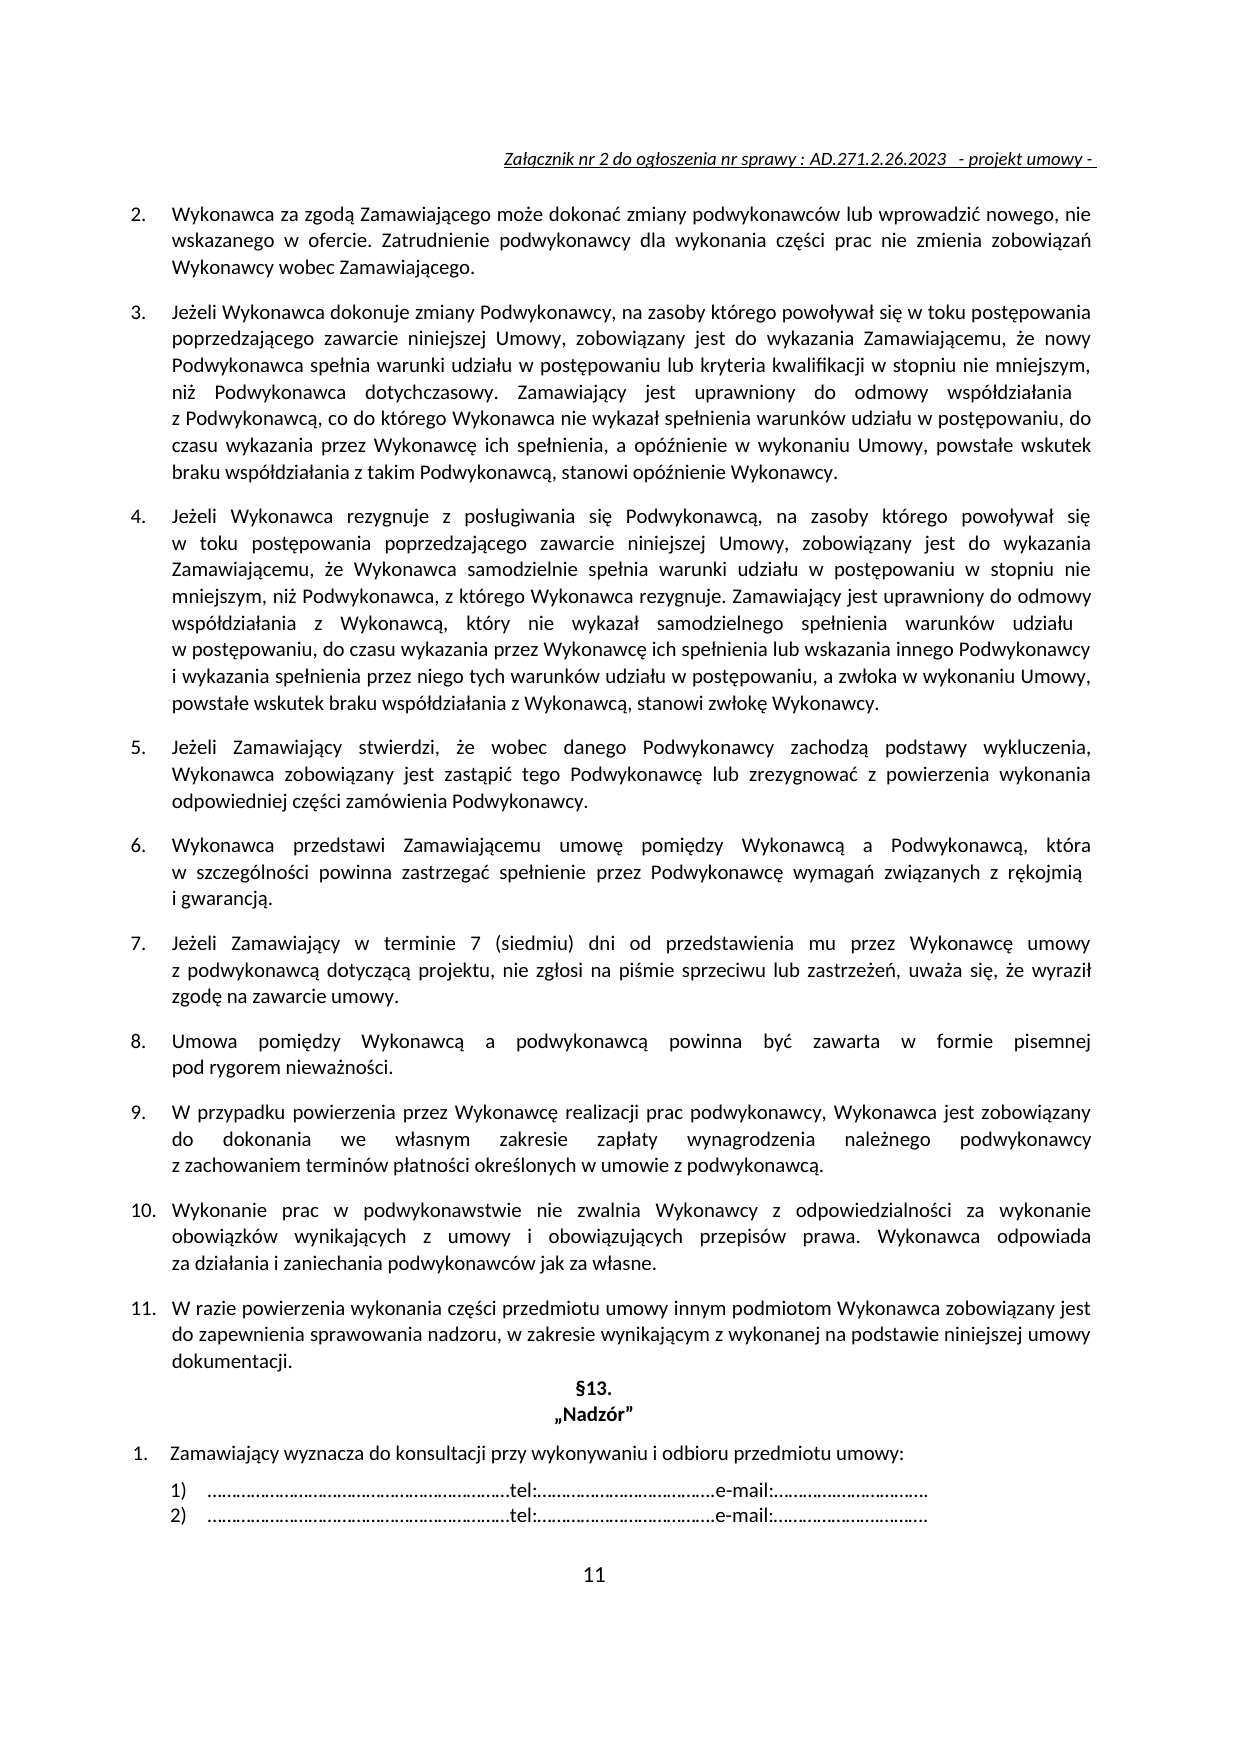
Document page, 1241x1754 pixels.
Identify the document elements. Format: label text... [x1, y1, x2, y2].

text „Nadzór” [95, 1401, 1093, 1427]
list Jeżeli Wykonawca dokonuje zmiany Podwykonawcy, na zasoby którego powoływał się w toku postępowania poprzedzającego zawarcie niniejszej Umowy, zobowiązany jest do wykazania Zamawiającemu, że nowy Podwykonawca spełnia warunki udziału w postępowaniu lub kryteria kwalifikacji w stopniu nie mniejszym, niż Podwykonawca dotychczasowy. Zamawiający jest uprawniony do odmowy współdziałania z Podwykonawcą, co do którego Wykonawca nie wykazał spełnienia warunków udziału w postępowaniu, do czasu wykazania przez Wykonawcę ich spełnienia, a opóźnienie w wykonaniu Umowy, powstałe wskutek braku współdziałania z takim Podwykonawcą, stanowi opóźnienie Wykonawcy. [130, 299, 1093, 484]
list Umowa pomiędzy Wykonawcą a podwykonawcą powinna być zawarta w formie pisemnej pod rygorem nieważności. [130, 1028, 1093, 1080]
list Jeżeli Wykonawca rezygnuje z posługiwania się Podwykonawcą, na zasoby którego powoływał się w toku postępowania poprzedzającego zawarcie niniejszej Umowy, zobowiązany jest do wykazania Zamawiającemu, że Wykonawca samodzielnie spełnia warunki udziału w postępowaniu w stopniu nie mniejszym, niż Podwykonawca, z którego Wykonawca rezygnuje. Zamawiający jest uprawniony do odmowy współdziałania z Wykonawcą, który nie wykazał samodzielnego spełnienia warunków udziału w postępowaniu, do czasu wykazania przez Wykonawcę ich spełnienia lub wskazania innego Podwykonawcy i wykazania spełnienia przez niego tych warunków udziału w postępowaniu, a zwłoka w wykonaniu Umowy, powstałe wskutek braku współdziałania z Wykonawcą, stanowi zwłokę Wykonawcy. [130, 503, 1093, 715]
text §13. [95, 1375, 1093, 1400]
list W razie powierzenia wykonania części przedmiotu umowy innym podmiotom Wykonawca zobowiązany jest do zapewnienia sprawowania nadzoru, w zakresie wynikającym z wykonanej na podstawie niniejszej umowy dokumentacji. [130, 1295, 1093, 1373]
list ………………………………………………………tel:……………………………….e-mail:………….………………. [170, 1477, 1093, 1503]
list Jeżeli Zamawiający w terminie 7 (siedmiu) dni od przedstawienia mu przez Wykonawcę umowy z podwykonawcą dotyczącą projektu, nie zgłosi na piśmie sprzeciwu lub zastrzeżeń, uważa się, że wyraził zgodę na zawarcie umowy. [130, 930, 1093, 1009]
list Wykonawca przedstawi Zamawiającemu umowę pomiędzy Wykonawcą a Podwykonawcą, która w szczególności powinna zastrzegać spełnienie przez Podwykonawcę wymagań związanych z rękojmią i gwarancją. [130, 832, 1093, 911]
list Jeżeli Zamawiający stwierdzi, że wobec danego Podwykonawcy zachodzą podstawy wykluczenia, Wykonawca zobowiązany jest zastąpić tego Podwykonawcę lub zrezygnować z powierzenia wykonania odpowiedniej części zamówienia Podwykonawcy. [130, 734, 1093, 813]
list Wykonanie prac w podwykonawstwie nie zwalnia Wykonawcy z odpowiedzialności za wykonanie obowiązków wynikających z umowy i obowiązujących przepisów prawa. Wykonawca odpowiada za działania i zaniechania podwykonawców jak za własne. [130, 1197, 1093, 1276]
list Wykonawca za zgodą Zamawiającego może dokonać zmiany podwykonawców lub wprowadzić nowego, nie wskazanego w ofercie. Zatrudnienie podwykonawcy dla wykonania części prac nie zmienia zobowiązań Wykonawcy wobec Zamawiającego. [130, 201, 1093, 280]
list Zamawiający wyznacza do konsultacji przy wykonywaniu i odbioru przedmiotu umowy: [132, 1440, 1093, 1465]
list W przypadku powierzenia przez Wykonawcę realizacji prac podwykonawcy, Wykonawca jest zobowiązany do dokonania we własnym zakresie zapłaty wynagrodzenia należnego podwykonawcy z zachowaniem terminów płatności określonych w umowie z podwykonawcą. [130, 1099, 1093, 1178]
list ………………………………………………………tel:……………………………….e-mail:………………….………. [170, 1503, 1093, 1528]
